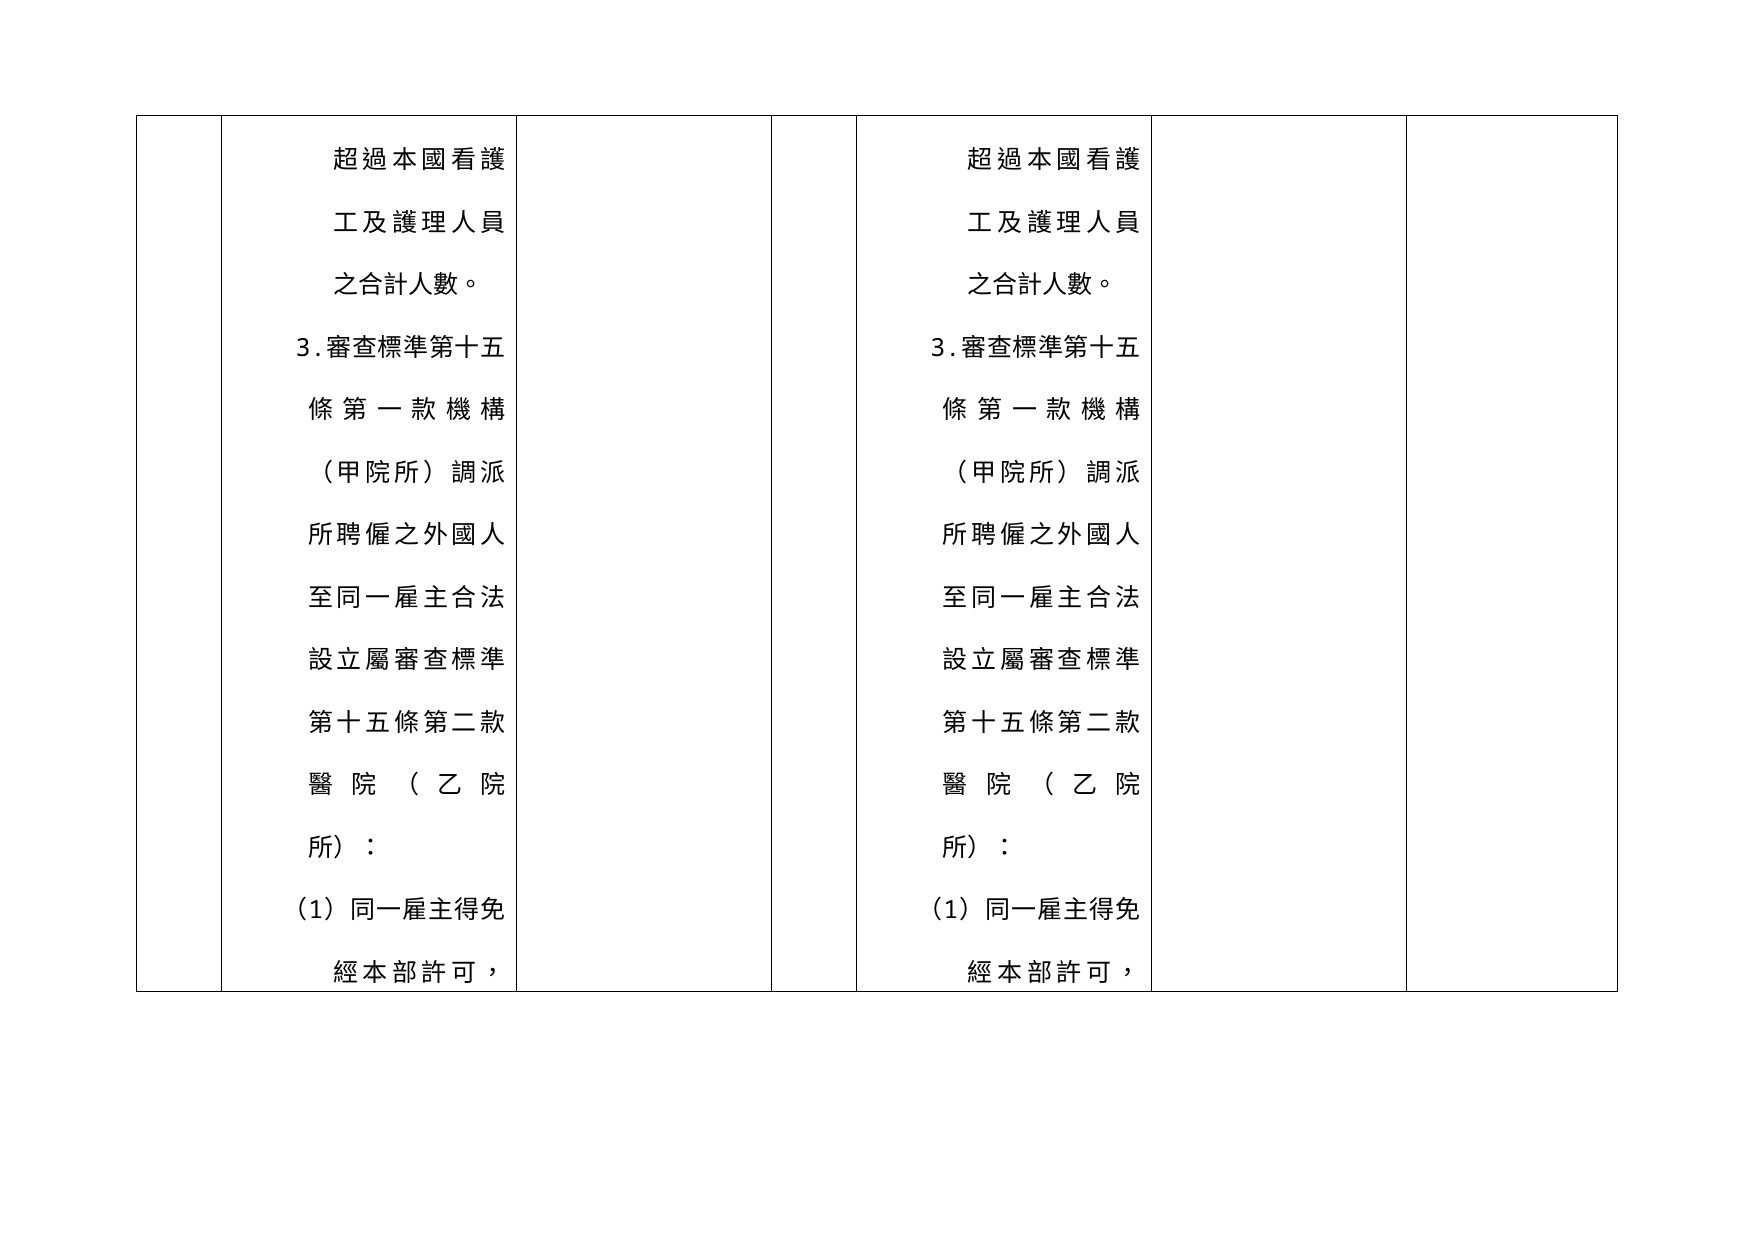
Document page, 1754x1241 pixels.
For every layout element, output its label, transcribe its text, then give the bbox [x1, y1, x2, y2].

table_cell [137, 116, 221, 991]
table_cell 超過本國看護工及護理人員之合計人數。 3.審查標準第十五條第一款機構（甲院所）調派所聘僱之外國人至同一雇主合法設立屬審查標準第十五條第二款醫院（乙院所）： （1）同一雇主得免經本部許可， [222, 116, 516, 991]
table_cell [517, 116, 771, 991]
table_cell [1407, 116, 1617, 991]
table_cell [772, 116, 856, 991]
table_cell 超過本國看護工及護理人員之合計人數。 3.審查標準第十五條第一款機構（甲院所）調派所聘僱之外國人至同一雇主合法設立屬審查標準第十五條第二款醫院（乙院所）： （1）同一雇主得免經本部許可， [857, 116, 1151, 991]
table_cell [1152, 116, 1406, 991]
